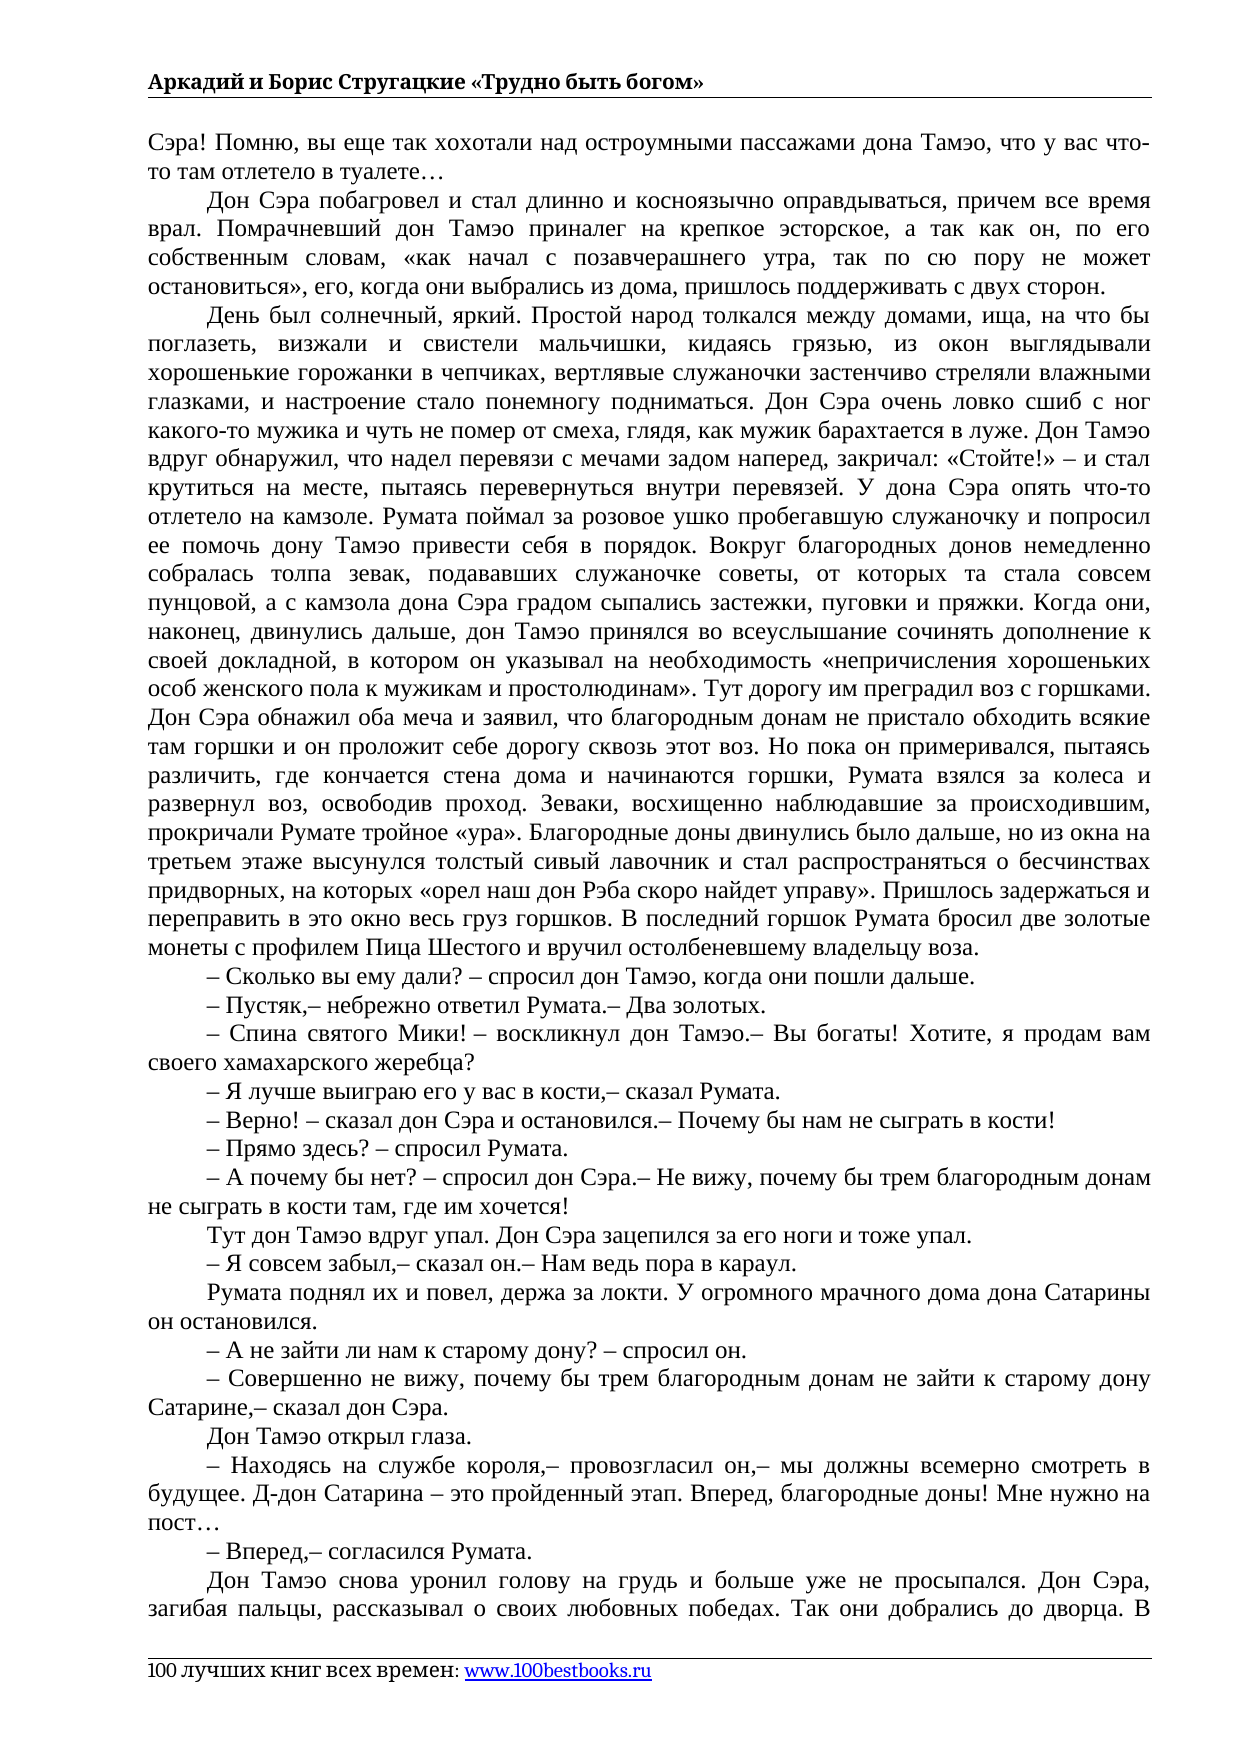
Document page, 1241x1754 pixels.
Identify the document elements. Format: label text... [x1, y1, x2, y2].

text – Пустяк,– небрежно ответил Румата.– Два золотых. [148, 990, 1152, 1018]
text Дон Тамэо снова уронил голову на грудь и больше уже не просыпался. Дон Сэра, загибая пальцы, рассказывал о своих любовных победах. Так они добрались до дворца. В [148, 1565, 1152, 1622]
text – А почему бы нет? – спросил дон Сэра.– Не вижу, почему бы трем благородным донам не сыграть в кости там, где им хочется! [148, 1162, 1152, 1220]
text – Прямо здесь? – спросил Румата. [148, 1133, 1152, 1162]
text День был солнечный, яркий. Простой народ толкался между домами, ища, на что бы поглазеть, визжали и свистели мальчишки, кидаясь грязью, из окон выглядывали хорошенькие горожанки в чепчиках, вертлявые служаночки застенчиво стреляли влажными глазками, и настроение стало понемногу подниматься. Дон Сэра очень ловко сшиб с ног какого-то мужика и чуть не помер от смеха, глядя, как мужик барахтается в луже. Дон Тамэо вдруг обнаружил, что надел перевязи с мечами задом наперед, закричал: «Стойте!» – и стал крутиться на месте, пытаясь перевернуться внутри перевязей. У дона Сэра опять что-то отлетело на камзоле. Румата поймал за розовое ушко пробегавшую служаночку и попросил ее помочь дону Тамэо привести себя в порядок. Вокруг благородных донов немедленно собралась толпа зевак, подававших служаночке советы, от которых та стала совсем пунцовой, а с камзола дона Сэра градом сыпались застежки, пуговки и пряжки. Когда они, наконец, двинулись дальше, дон Тамэо принялся во всеуслышание сочинять дополнение к своей докладной, в котором он указывал на необходимость «непричисления хорошеньких особ женского пола к мужикам и простолюдинам». Тут дорогу им преградил воз с горшками. Дон Сэра обнажил оба меча и заявил, что благородным донам не пристало обходить всякие там горшки и он проложит себе дорогу сквозь этот воз. Но пока он примеривался, пытаясь различить, где кончается стена дома и начинаются горшки, Румата взялся за колеса и развернул воз, освободив проход. Зеваки, восхищенно наблюдавшие за происходившим, прокричали Румате тройное «ура». Благородные доны двинулись было дальше, но из окна на третьем этаже высунулся толстый сивый лавочник и стал распространяться о бесчинствах придворных, на которых «орел наш дон Рэба скоро найдет управу». Пришлось задержаться и переправить в это окно весь груз горшков. В последний горшок Румата бросил две золотые монеты с профилем Пица Шестого и вручил остолбеневшему владельцу воза. [148, 300, 1152, 961]
text – Сколько вы ему дали? – спросил дон Тамэо, когда они пошли дальше. [148, 961, 1152, 990]
text Дон Тамэо открыл глаза. [148, 1421, 1152, 1450]
text Дон Сэра побагровел и стал длинно и косноязычно оправдываться, причем все время врал. Помрачневший дон Тамэо приналег на крепкое эсторское, а так как он, по его собственным словам, «как начал с позавчерашнего утра, так по сю пору не может остановиться», его, когда они выбрались из дома, пришлось поддерживать с двух сторон. [148, 185, 1152, 300]
text – Я совсем забыл,– сказал он.– Нам ведь пора в караул. [148, 1248, 1152, 1277]
text – А не зайти ли нам к старому дону? – спросил он. [148, 1335, 1152, 1363]
text – Находясь на службе короля,– провозгласил он,– мы должны всемерно смотреть в будущее. Д-дон Сатарина – это пройденный этап. Вперед, благородные доны! Мне нужно на пост… [148, 1450, 1152, 1536]
text – Я лучше выиграю его у вас в кости,– сказал Румата. [148, 1076, 1152, 1105]
text – Верно! – сказал дон Сэра и остановился.– Почему бы нам не сыграть в кости! [148, 1105, 1152, 1133]
text – Вперед,– согласился Румата. [148, 1536, 1152, 1565]
text – Спина святого Мики! – воскликнул дон Тамэо.– Вы богаты! Хотите, я продам вам своего хамахарского жеребца? [148, 1018, 1152, 1076]
text Сэра! Помню, вы еще так хохотали над остроумными пассажами дона Тамэо, что у вас что-то там отлетело в туалете… [148, 127, 1152, 185]
text – Совершенно не вижу, почему бы трем благородным донам не зайти к старому дону Сатарине,– сказал дон Сэра. [148, 1363, 1152, 1421]
text Румата поднял их и повел, держа за локти. У огромного мрачного дома дона Сатарины он остановился. [148, 1277, 1152, 1335]
text Тут дон Тамэо вдруг упал. Дон Сэра зацепился за его ноги и тоже упал. [148, 1220, 1152, 1248]
